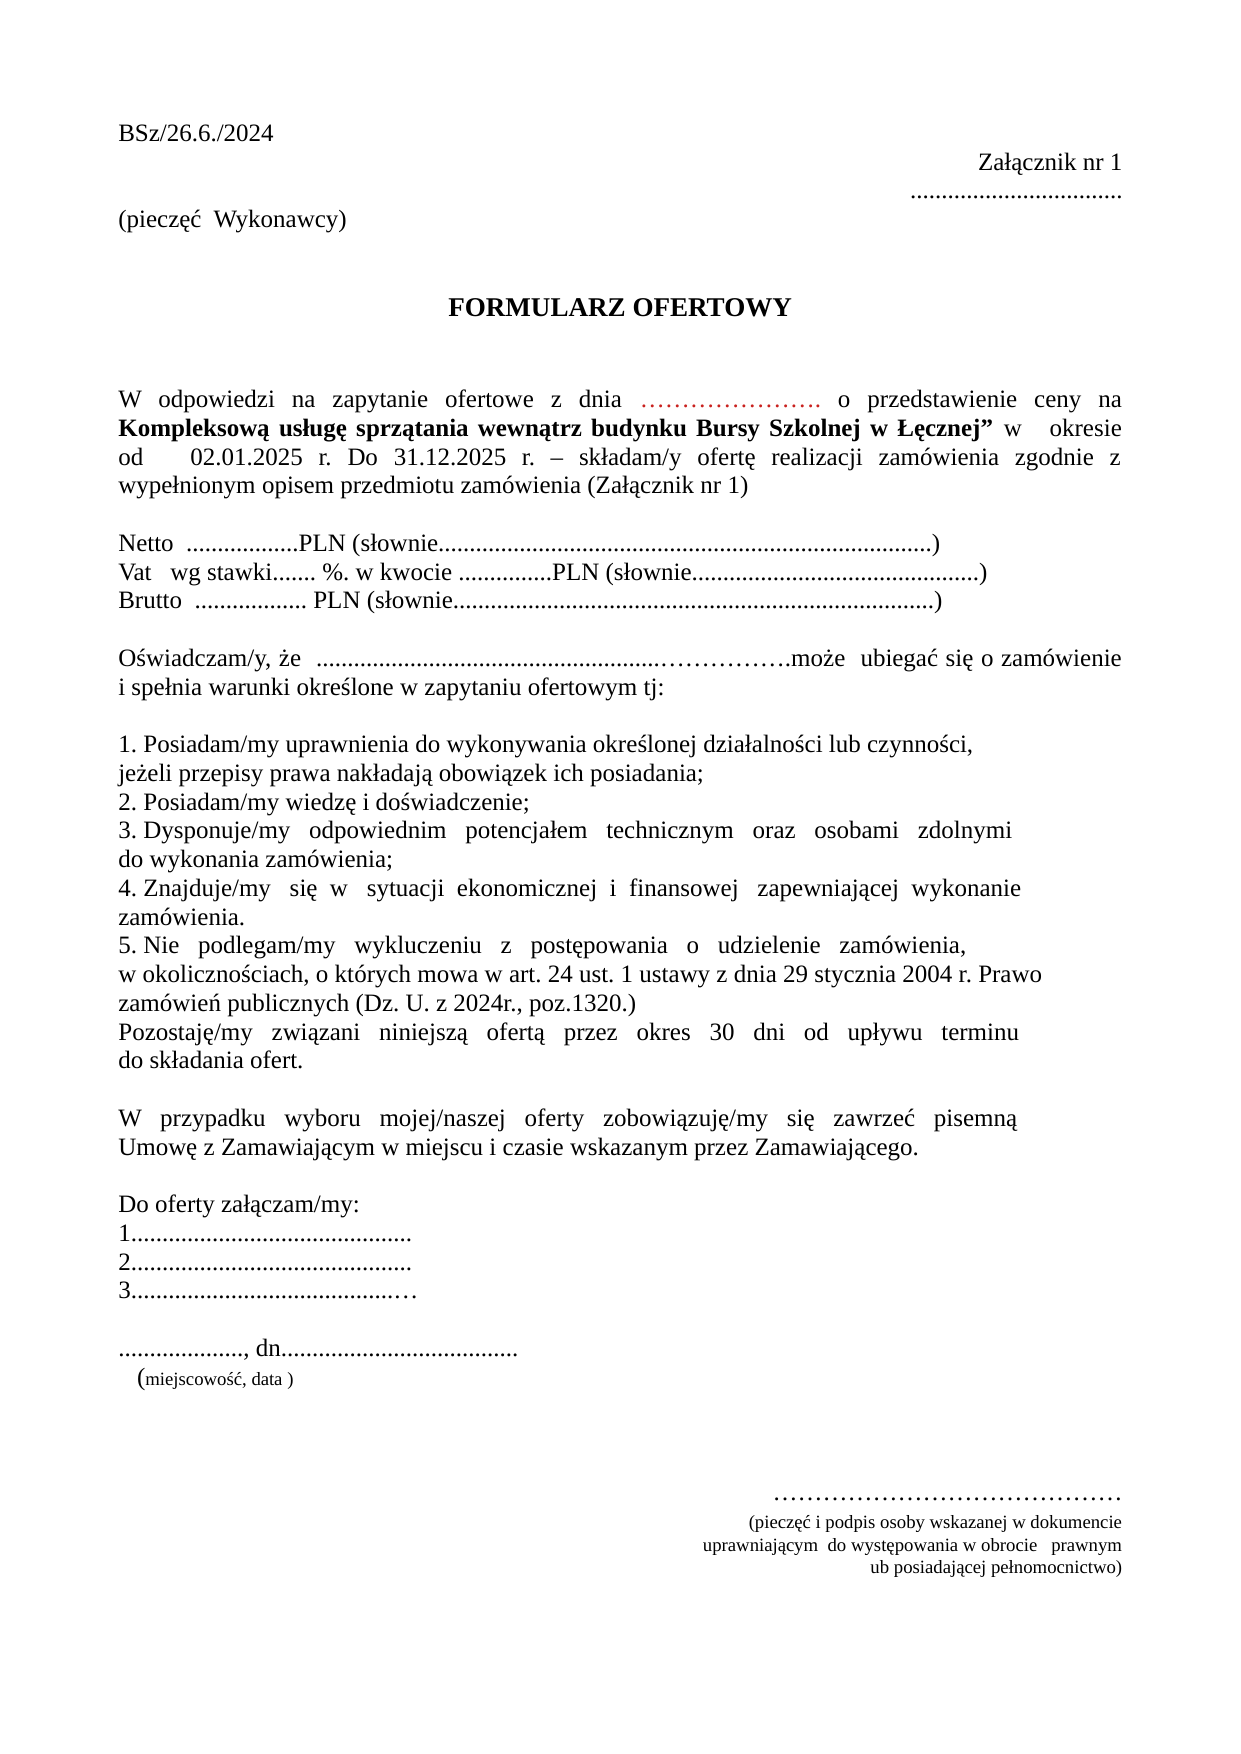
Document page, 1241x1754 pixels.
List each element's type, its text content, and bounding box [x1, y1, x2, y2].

text zamówienia. [118, 902, 1122, 930]
text 2. Posiadam/my wiedzę i doświadczenie; [118, 787, 1122, 815]
text 3..........................................… [118, 1275, 1122, 1304]
text 1............................................. [118, 1218, 1122, 1247]
text do składania ofert. [118, 1045, 1122, 1074]
text 3. Dysponuje/my odpowiednim potencjałem technicznym oraz osobami zdolnymi [118, 815, 1122, 844]
text (miejscowość, data ) [118, 1362, 1122, 1390]
text Pozostaję/my związani niniejszą ofertą przez okres 30 dni od upływu terminu [118, 1017, 1122, 1045]
text 1. Posiadam/my uprawnienia do wykonywania określonej działalności lub czynności, [118, 729, 1122, 758]
text jeżeli przepisy prawa nakładają obowiązek ich posiadania; [118, 758, 1122, 787]
text Vat wg stawki....... %. w kwocie ...............PLN (słownie..............................................) [118, 557, 1122, 585]
text BSz/26.6./2024 [118, 118, 1122, 147]
text FORMULARZ OFERTOWY [118, 291, 1122, 322]
text w okolicznościach, o których mowa w art. 24 ust. 1 ustawy z dnia 29 stycznia 2004 r. Prawo [118, 959, 1122, 988]
text ub posiadającej pełnomocnictwo) [118, 1556, 1122, 1577]
text Umowę z Zamawiającym w miejscu i czasie wskazanym przez Zamawiającego. [118, 1132, 1122, 1160]
text do wykonania zamówienia; [118, 844, 1122, 873]
text Oświadczam/y, że .......................................................…………….może ubiegać się o zamówienie i spełnia warunki określone w zapytaniu ofertowym tj: [118, 643, 1122, 700]
text W odpowiedzi na zapytanie ofertowe z dnia …………………. o przedstawienie ceny na Kompleksową usługę sprzątania wewnątrz budynku Bursy Szkolnej w Łęcznej” w okresie od 02.01.2025 r. Do 31.12.2025 r. – składam/y ofertę realizacji zamówienia zgodnie z wypełnionym opisem przedmiotu zamówienia (Załącznik nr 1) [118, 384, 1122, 499]
text Do oferty załączam/my: [118, 1189, 1122, 1218]
text Netto ..................PLN (słownie...............................................................................) [118, 528, 1122, 557]
text 2............................................. [118, 1247, 1122, 1275]
text W przypadku wyboru mojej/naszej oferty zobowiązuję/my się zawrzeć pisemną [118, 1103, 1122, 1132]
text Brutto .................. PLN (słownie.............................................................................) [118, 585, 1122, 614]
text 4. Znajduje/my się w sytuacji ekonomicznej i finansowej zapewniającej wykonanie [118, 873, 1122, 902]
text .................................. [118, 176, 1122, 204]
text ...................., dn...................................... [118, 1333, 1122, 1362]
text 5. Nie podlegam/my wykluczeniu z postępowania o udzielenie zamówienia, [118, 930, 1122, 959]
text …………………………………… [118, 1477, 1122, 1505]
text zamówień publicznych (Dz. U. z 2024r., poz.1320.) [118, 988, 1122, 1017]
text (pieczęć Wykonawcy) [118, 204, 1122, 233]
text ​ [118, 614, 1122, 643]
text (pieczęć i podpis osoby wskazanej w dokumencie uprawniającym do występowania w obrocie prawnym [118, 1505, 1122, 1556]
text Załącznik nr 1 [118, 147, 1122, 176]
